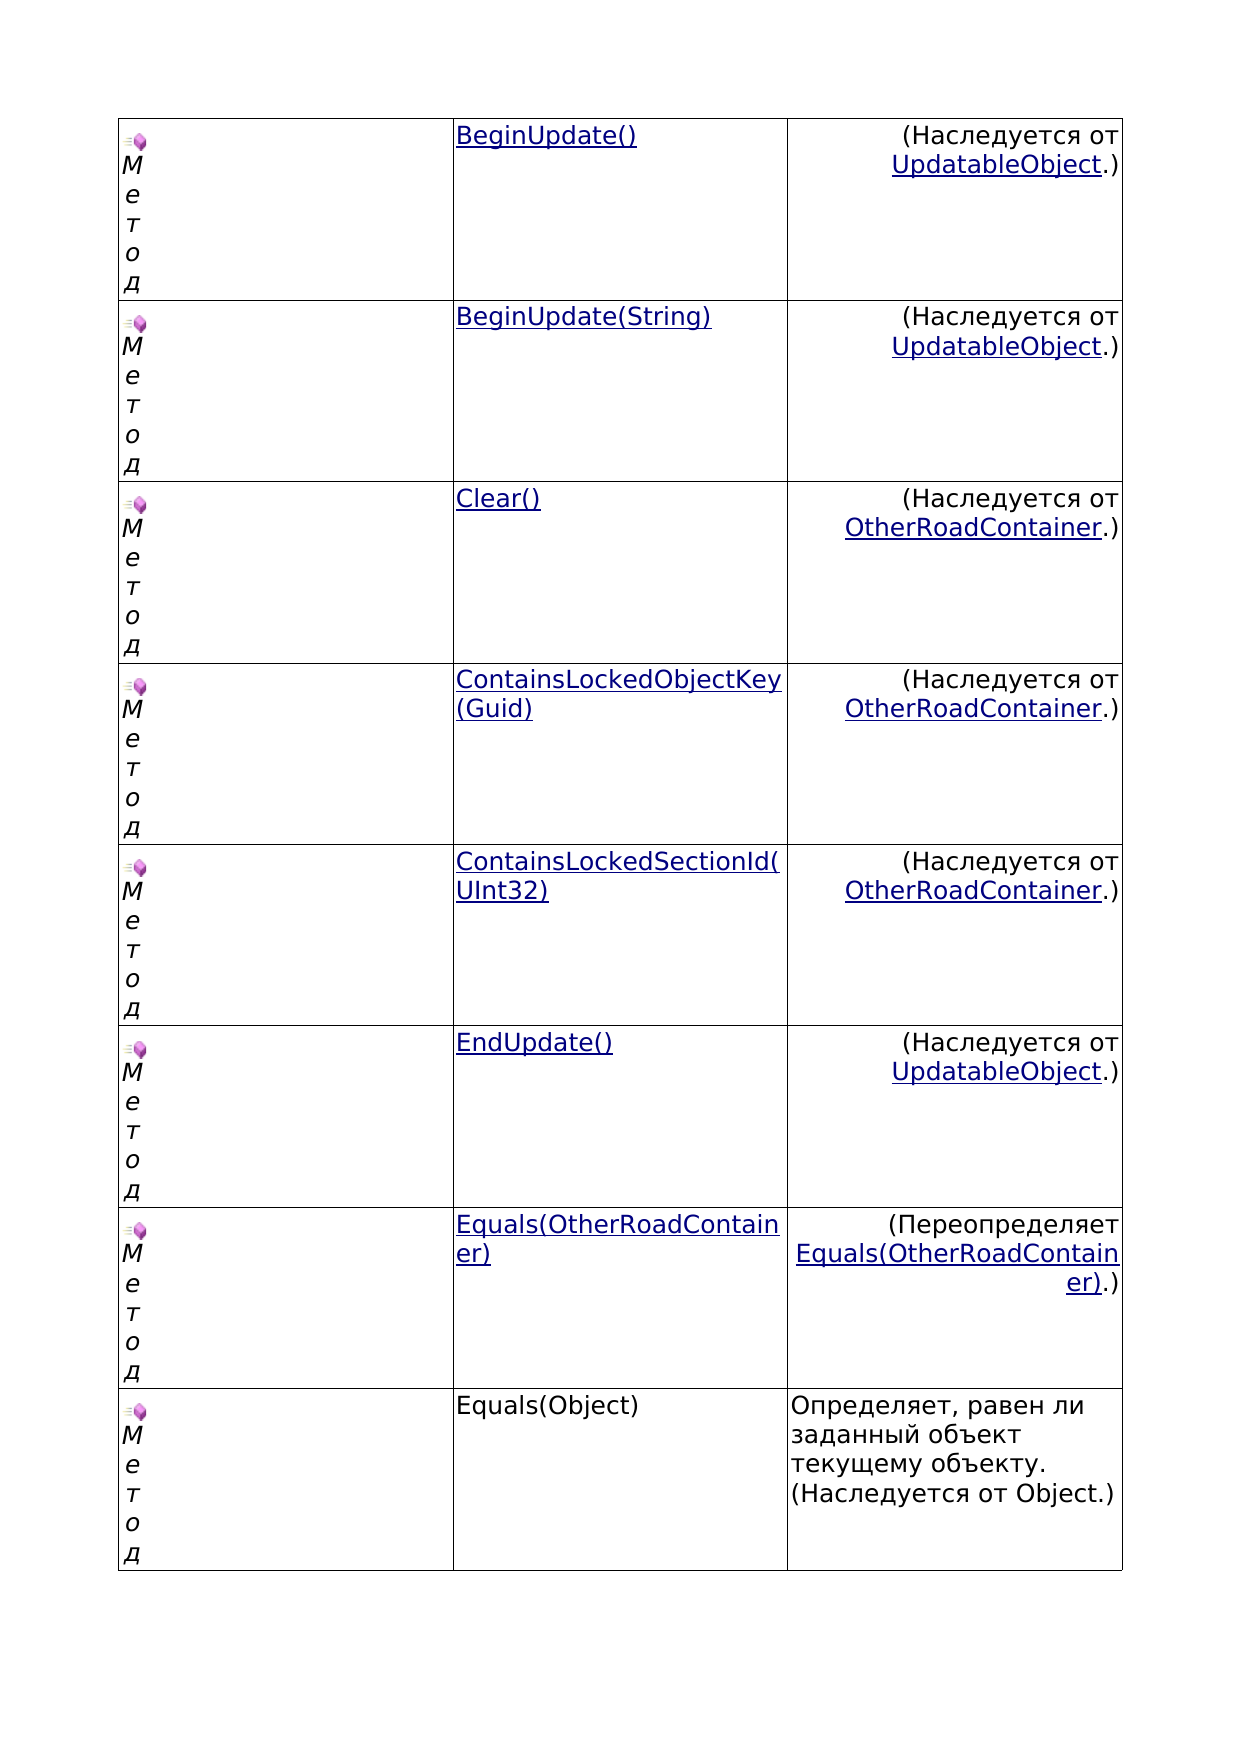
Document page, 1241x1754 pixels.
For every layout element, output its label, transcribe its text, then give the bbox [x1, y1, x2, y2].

table_cell (Наследуется от UpdatableObject.) [788, 1026, 1122, 1207]
table_cell Определяет, равен ли заданный объект текущему объекту. (Наследуется от Object.) [788, 1389, 1122, 1570]
picture [121, 1041, 147, 1059]
table_cell [119, 482, 453, 662]
picture [121, 1403, 147, 1421]
table_cell BeginUpdate(String) [454, 301, 787, 481]
table_cell Clear() [454, 482, 787, 662]
table_cell [119, 664, 453, 844]
picture [121, 859, 147, 877]
table_cell [119, 1389, 453, 1570]
picture [121, 315, 147, 333]
table_cell Equals(Object) [454, 1389, 787, 1570]
table_cell [119, 1026, 453, 1207]
picture [121, 1222, 147, 1240]
table_cell ContainsLockedSectionId(UInt32) [454, 845, 787, 1025]
table_cell (Наследуется от OtherRoadContainer.) [788, 845, 1122, 1025]
picture [121, 133, 147, 151]
table_cell (Наследуется от UpdatableObject.) [788, 301, 1122, 481]
table_cell (Наследуется от UpdatableObject.) [788, 119, 1122, 299]
table_cell (Наследуется от OtherRoadContainer.) [788, 664, 1122, 844]
table_cell ContainsLockedObjectKey(Guid) [454, 664, 787, 844]
table_cell [119, 119, 453, 299]
table_cell [119, 1208, 453, 1388]
table_cell Equals(OtherRoadContainer) [454, 1208, 787, 1388]
table_cell BeginUpdate() [454, 119, 787, 299]
picture [121, 678, 147, 696]
table_cell [119, 845, 453, 1025]
picture [121, 496, 147, 514]
table_cell (Наследуется от OtherRoadContainer.) [788, 482, 1122, 662]
table_cell [119, 301, 453, 481]
table_cell EndUpdate() [454, 1026, 787, 1207]
table_cell (Переопределяет Equals(OtherRoadContainer).) [788, 1208, 1122, 1388]
